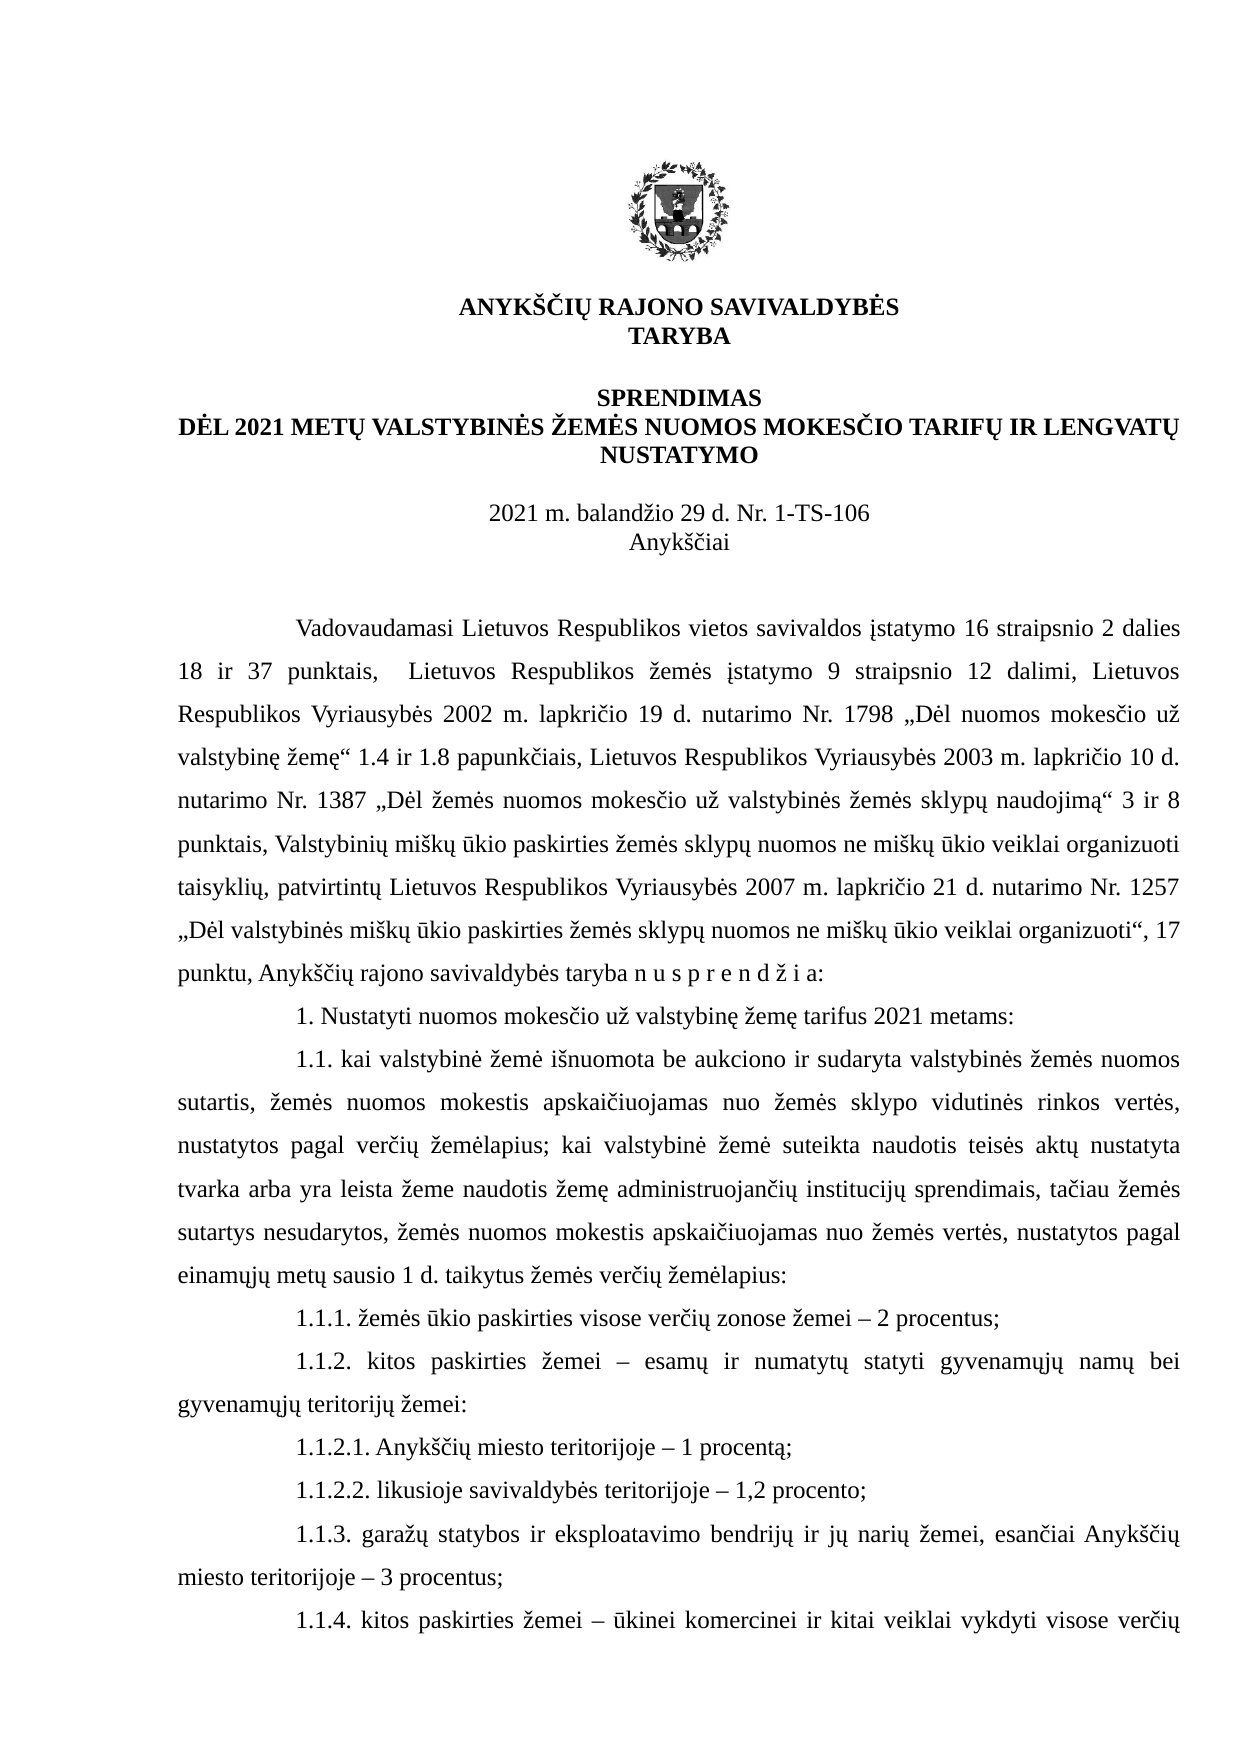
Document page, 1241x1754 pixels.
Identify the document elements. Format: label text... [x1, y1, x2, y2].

text 1.1.3. garažų statybos ir eksploatavimo bendrijų ir jų narių žemei, esančiai Anykščių miesto teritorijoje – 3 procentus; [177, 1519, 1181, 1591]
text 1.1.4. kitos paskirties žemei – ūkinei komercinei ir kitai veiklai vykdyti visose verčių [177, 1605, 1181, 1634]
text Vadovaudamasi Lietuvos Respublikos vietos savivaldos įstatymo 16 straipsnio 2 dalies 18 ir 37 punktais, Lietuvos Respublikos žemės įstatymo 9 straipsnio 12 dalimi, Lietuvos Respublikos Vyriausybės 2002 m. lapkričio 19 d. nutarimo Nr. 1798 „Dėl nuomos mokesčio už valstybinę žemę“ 1.4 ir 1.8 papunkčiais, Lietuvos Respublikos Vyriausybės 2003 m. lapkričio 10 d. nutarimo Nr. 1387 „Dėl žemės nuomos mokesčio už valstybinės žemės sklypų naudojimą“ 3 ir 8 punktais, Valstybinių miškų ūkio paskirties žemės sklypų nuomos ne miškų ūkio veiklai organizuoti taisyklių, patvirtintų Lietuvos Respublikos Vyriausybės 2007 m. lapkričio 21 d. nutarimo Nr. 1257 „Dėl valstybinės miškų ūkio paskirties žemės sklypų nuomos ne miškų ūkio veiklai organizuoti“, 17 punktu, Anykščių rajono savivaldybės taryba n u s p r e n d ž i a: [177, 613, 1181, 987]
text ANYKŠČIŲ RAJONO SAVIVALDYBĖS [177, 292, 1181, 321]
text DĖL 2021 METŲ VALSTYBINĖS žemės NUOMOS mokesčio tarifų IR LENGVATŲ nustatymo [177, 412, 1181, 469]
text 2021 m. balandžio 29 d. Nr. 1-TS-106 [177, 498, 1181, 527]
text 1.1.2.1. Anykščių miesto teritorijoje – 1 procentą; [295, 1432, 1181, 1461]
text TARYBA [177, 321, 1181, 349]
text 1. Nustatyti nuomos mokesčio už valstybinę žemę tarifus 2021 metams: [177, 1001, 1181, 1030]
text 1.1.2. kitos paskirties žemei – esamų ir numatytų statyti gyvenamųjų namų bei gyvenamųjų teritorijų žemei: [177, 1346, 1181, 1418]
text 1.1.2.2. likusioje savivaldybės teritorijoje – 1,2 procento; [295, 1476, 1181, 1504]
text 1.1. kai valstybinė žemė išnuomota be aukciono ir sudaryta valstybinės žemės nuomos sutartis, žemės nuomos mokestis apskaičiuojamas nuo žemės sklypo vidutinės rinkos vertės, nustatytos pagal verčių žemėlapius; kai valstybinė žemė suteikta naudotis teisės aktų nustatyta tvarka arba yra leista žeme naudotis žemę administruojančių institucijų sprendimais, tačiau žemės sutartys nesudarytos, žemės nuomos mokestis apskaičiuojamas nuo žemės vertės, nustatytos pagal einamųjų metų sausio 1 d. taikytus žemės verčių žemėlapius: [177, 1044, 1181, 1289]
text 1.1.1. žemės ūkio paskirties visose verčių zonose žemei – 2 procentus; [177, 1303, 1181, 1332]
text Anykščiai [177, 527, 1181, 556]
text SPRENDIMAS [177, 383, 1181, 412]
